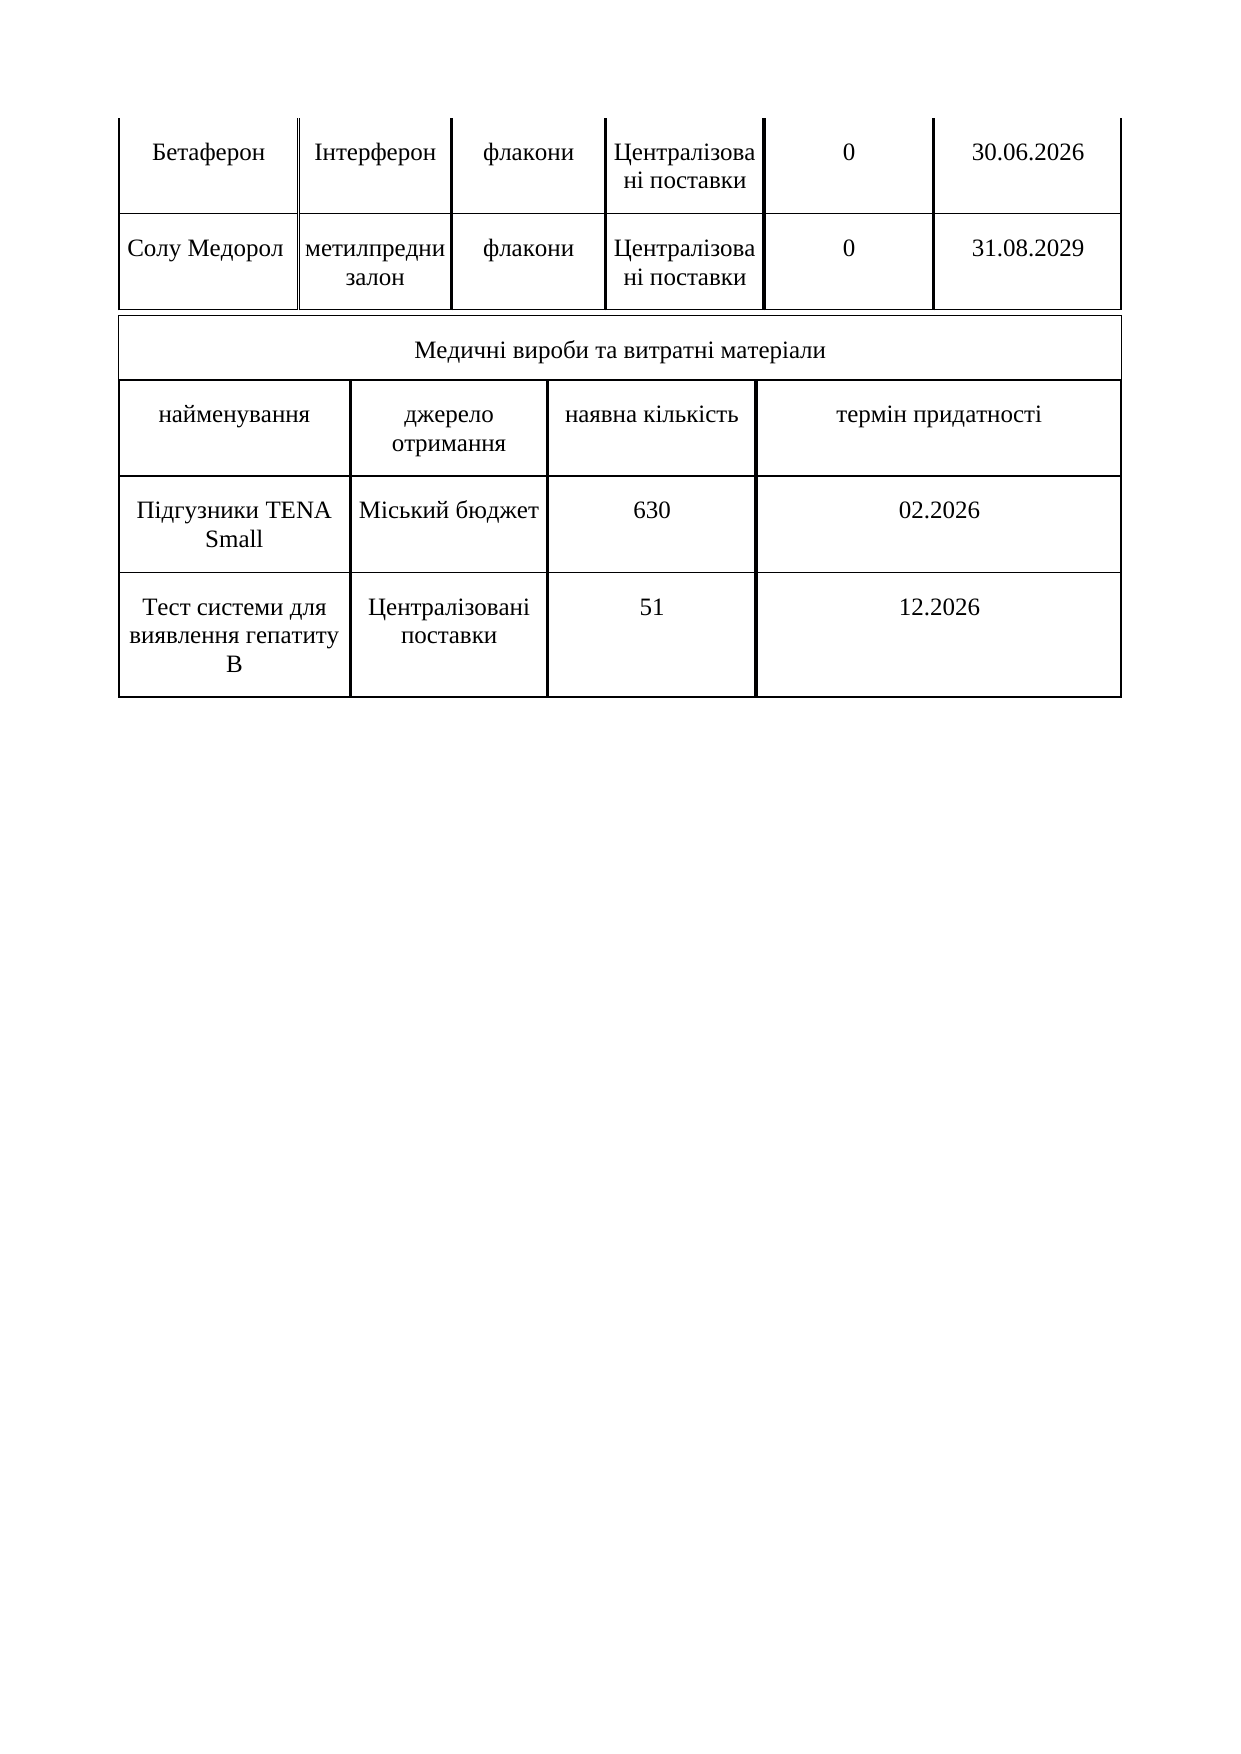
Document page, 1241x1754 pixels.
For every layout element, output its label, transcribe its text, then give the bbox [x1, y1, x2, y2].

table_cell флакони [453, 214, 604, 309]
table_cell джерело отримання [352, 381, 546, 475]
table_cell Централізовані поставки [352, 573, 546, 696]
table_cell 12.2026 [758, 573, 1120, 696]
table_cell 31.08.2029 [935, 214, 1120, 309]
table_cell 51 [549, 573, 754, 696]
table_cell Інтерферон [300, 118, 450, 213]
table_cell Централізовані поставки [607, 118, 762, 213]
table_cell 02.2026 [758, 477, 1120, 572]
table_cell найменування [120, 381, 349, 475]
table_cell Бетаферон [120, 118, 297, 213]
table_cell Тест системи для виявлення гепатиту В [120, 573, 349, 696]
table_cell 30.06.2026 [935, 118, 1120, 213]
table_header Медичні вироби та витратні матеріали [119, 316, 1121, 379]
table_cell Солу Медорол [120, 214, 297, 309]
table_cell Підгузники ТЕNA Small [120, 477, 349, 572]
table_cell флакони [453, 118, 604, 213]
table_cell 0 [766, 118, 932, 213]
table_cell термін придатності [758, 381, 1120, 475]
table_cell Централізовані поставки [607, 214, 762, 309]
table_cell Міський бюджет [352, 477, 546, 572]
table_cell метилпреднизалон [300, 214, 450, 309]
table_cell 0 [766, 214, 932, 309]
table_cell 630 [549, 477, 754, 572]
table_cell наявна кількість [549, 381, 754, 475]
